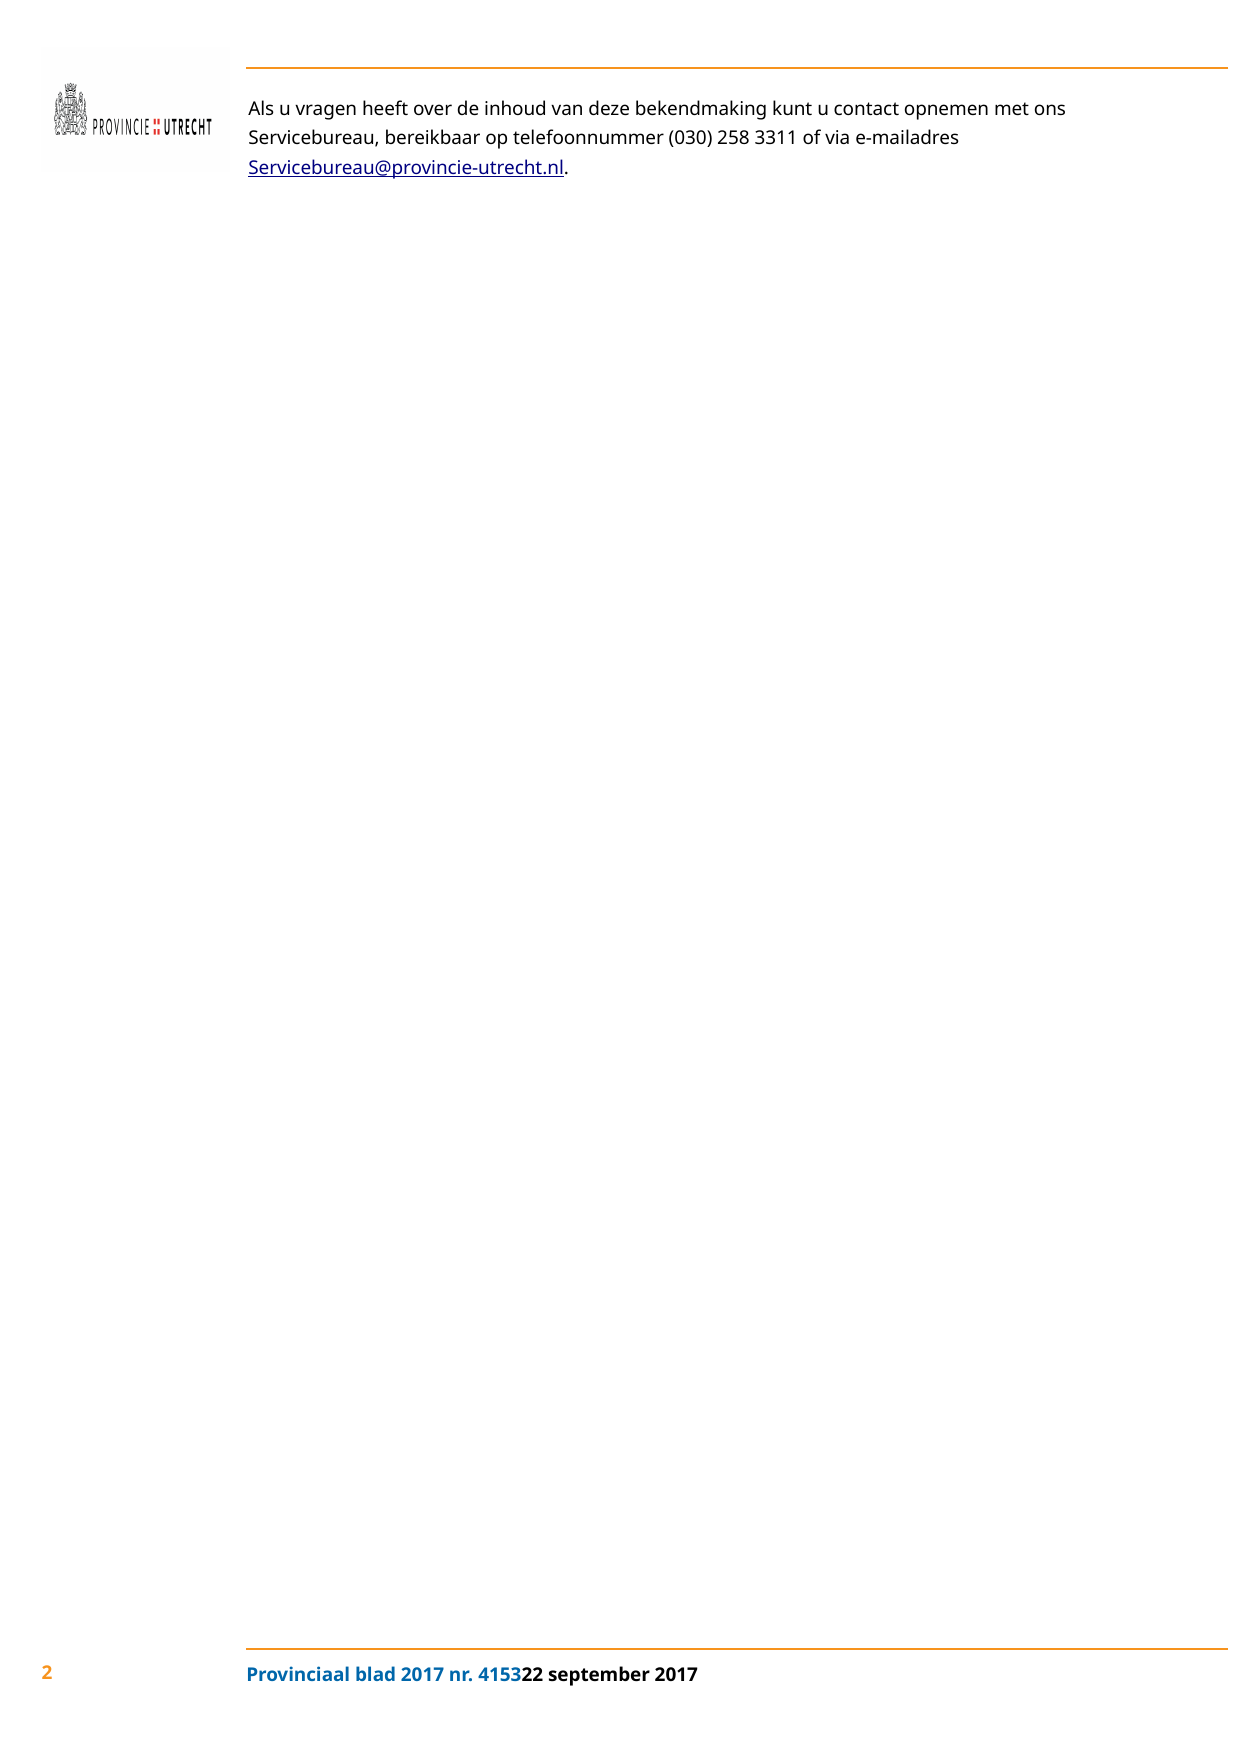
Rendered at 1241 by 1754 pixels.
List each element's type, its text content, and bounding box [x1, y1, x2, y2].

picture [41, 47, 231, 172]
text Als u vragen heeft over de inhoud van deze bekendmaking kunt u contact opnemen met ons Servicebureau, bereikbaar op telefoonnummer (030) 258 3311 of via e-mailadres Servicebureau@provincie-utrecht.nl. [248, 95, 1152, 180]
